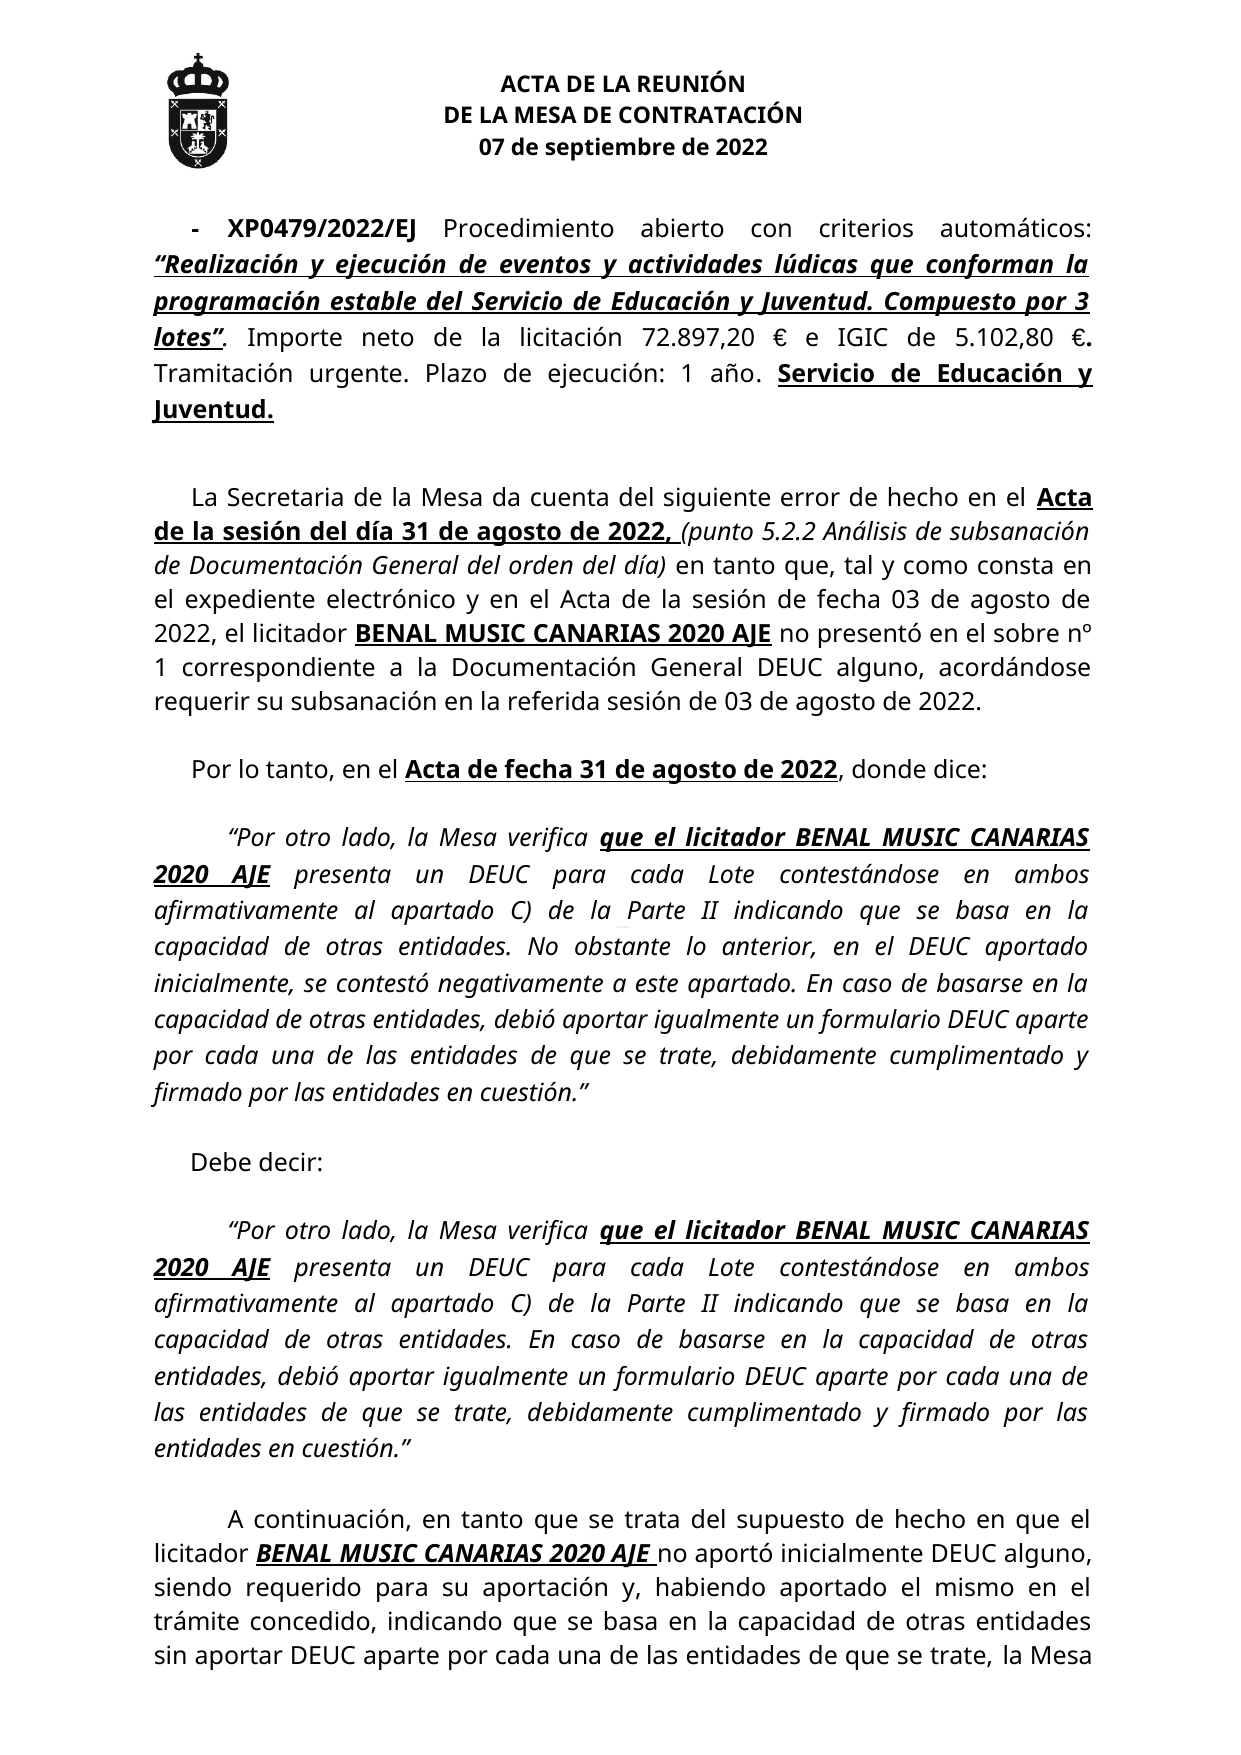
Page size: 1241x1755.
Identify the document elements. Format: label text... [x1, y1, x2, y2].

text Debe decir: [190, 1145, 1093, 1179]
text “Por otro lado, la Mesa verifica que el licitador BENAL MUSIC CANARIAS 2020 AJE presenta un DEUC para cada Lote contestándose en ambos afirmativamente al apartado C) de la Parte II indicando que se basa en la [153, 820, 1093, 919]
text “Por otro lado, la Mesa verifica que el licitador BENAL MUSIC CANARIAS 2020 AJE presenta un DEUC para cada Lote contestándose en ambos afirmativamente al apartado C) de la Parte II indicando que se basa en la capacidad de otras entidades. En caso de basarse en la capacidad de otras entidades, debió aportar igualmente un formulario DEUC aparte por cada una de las entidades de que se trate, debidamente cumplimentado y firmado por las entidades en cuestión.” [153, 1213, 1093, 1465]
text capacidad de otras entidades. No obstante lo anterior, en el DEUC aportado inicialmente, se contestó negativamente a este apartado. En caso de basarse en la capacidad de otras entidades, debió aportar igualmente un formulario DEUC aparte por cada una de las entidades de que se trate, debidamente cumplimentado y firmado por las entidades en cuestión.” [153, 936, 1093, 1108]
text A continuación, en tanto que se trata del supuesto de hecho en que el licitador BENAL MUSIC CANARIAS 2020 AJE no aportó inicialmente DEUC alguno, siendo requerido para su aportación y, habiendo aportado el mismo en el trámite concedido, indicando que se basa en la capacidad de otras entidades sin aportar DEUC aparte por cada una de las entidades de que se trate, la Mesa [153, 1501, 1093, 1672]
list XP0479/2022/EJ Procedimiento abierto con criterios automáticos: “Realización y ejecución de eventos y actividades lúdicas que conforman la programación estable del Servicio de Educación y Juventud. Compuesto por 3 lotes”. Importe neto de la licitación 72.897,20 € e IGIC de 5.102,80 €. Tramitación urgente. Plazo de ejecución: 1 año. Servicio de Educación y Juventud. [153, 210, 1093, 426]
picture [164, 50, 231, 171]
text La Secretaria de la Mesa da cuenta del siguiente error de hecho en el Acta de la sesión del día 31 de agosto de 2022, (punto 5.2.2 Análisis de subsanación de Documentación General del orden del día) en tanto que, tal y como consta en el expediente electrónico y en el Acta de la sesión de fecha 03 de agosto de 2022, el licitador BENAL MUSIC CANARIAS 2020 AJE no presentó en el sobre nº 1 correspondiente a la Documentación General DEUC alguno, acordándose requerir su subsanación en la referida sesión de 03 de agosto de 2022. [153, 479, 1093, 718]
text Por lo tanto, en el Acta de fecha 31 de agosto de 2022, donde dice: [153, 752, 1093, 786]
